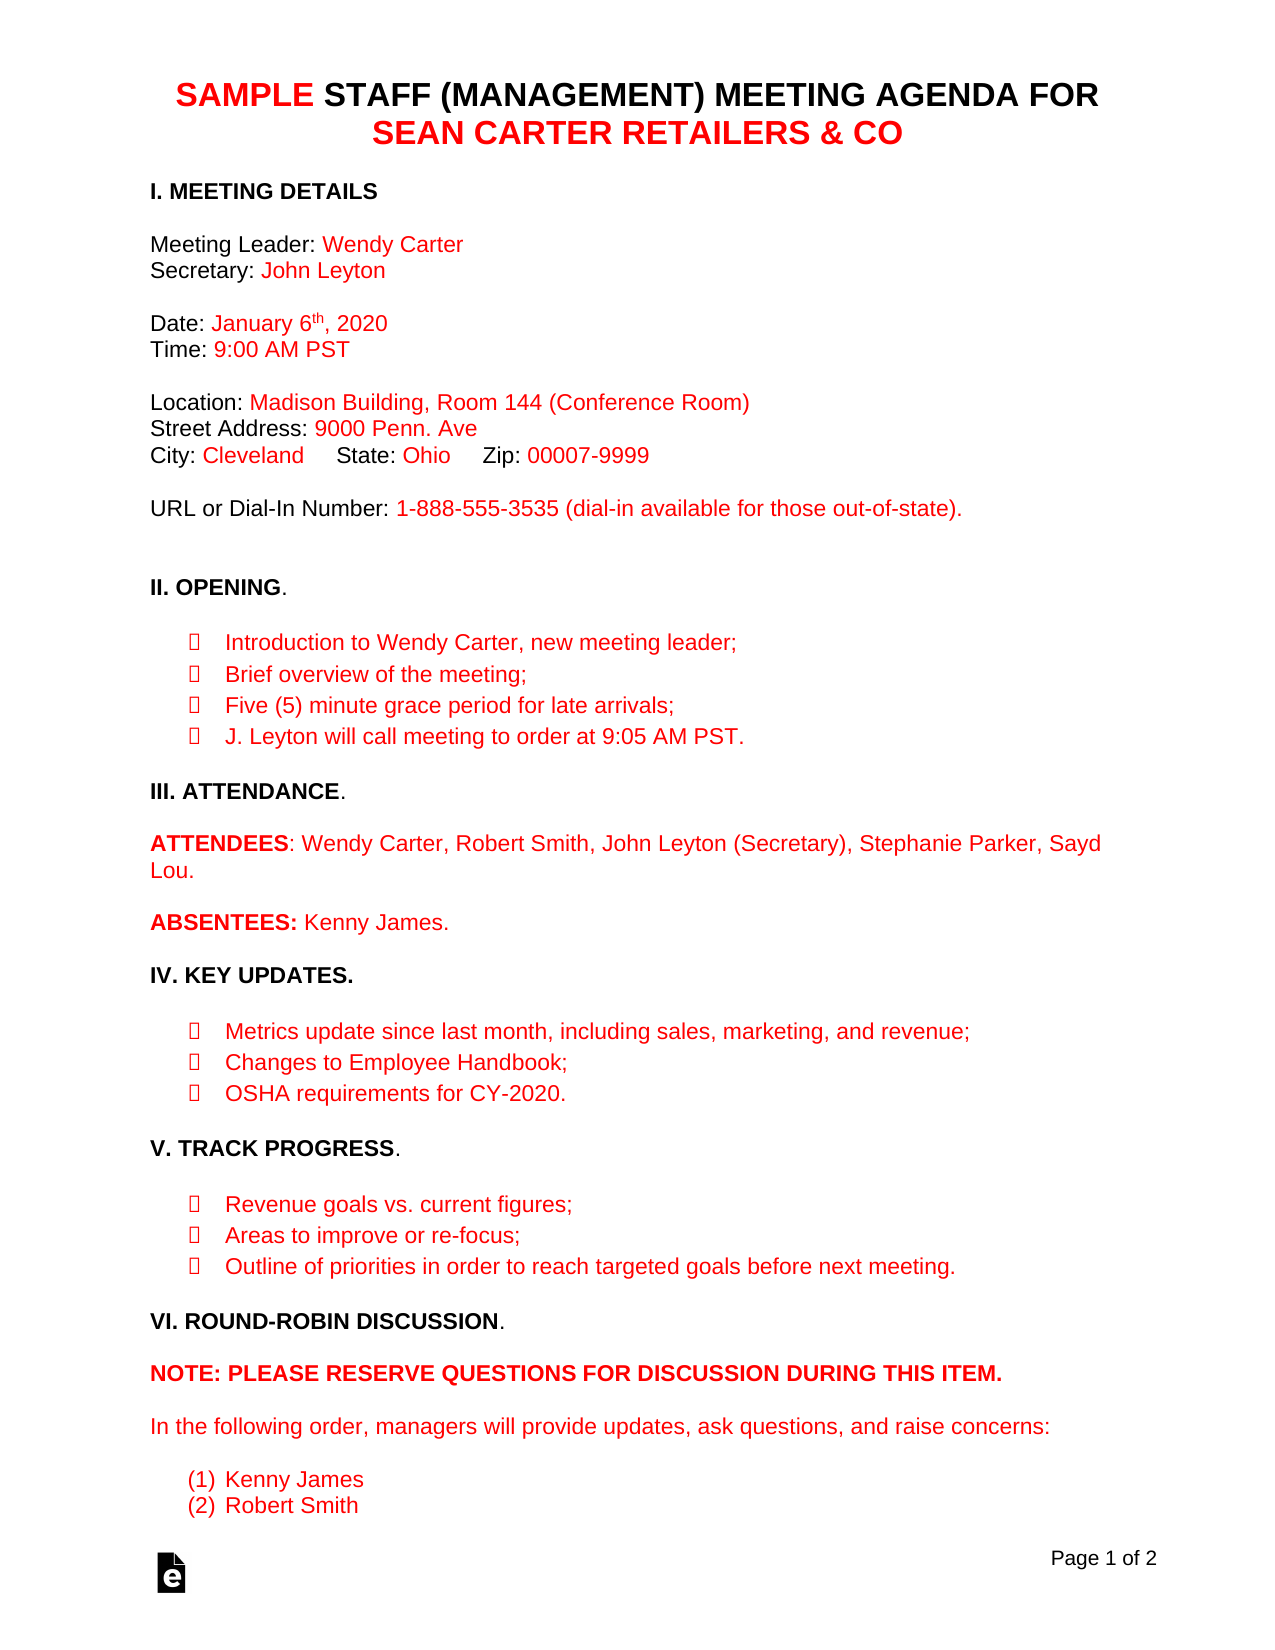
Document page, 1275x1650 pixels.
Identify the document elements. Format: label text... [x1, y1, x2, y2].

text Date: January 6th, 2020 [150, 310, 1125, 336]
text SEAN CARTER RETAILERS & CO [150, 113, 1125, 152]
text Meeting Leader: Wendy Carter [150, 231, 1125, 257]
list Changes to Employee Handbook; [187, 1046, 1125, 1077]
list J. Leyton will call meeting to order at 9:05 AM PST. [187, 720, 1125, 751]
text II. OPENING. [150, 573, 1125, 600]
list Areas to improve or re-focus; [187, 1219, 1125, 1250]
text Secretary: John Leyton [150, 257, 1125, 284]
text URL or Dial-In Number: 1-888-555-3535 (dial-in available for those out-of-state). [150, 494, 1125, 521]
text I. MEETING DETAILS [150, 178, 1125, 204]
list Robert Smith [187, 1492, 1125, 1518]
list Brief overview of the meeting; [187, 657, 1125, 689]
text City: Cleveland State: Ohio Zip: 00007-9999 [150, 442, 1125, 468]
text Street Address: 9000 Penn. Ave [150, 415, 1125, 442]
text In the following order, managers will provide updates, ask questions, and raise concerns: [150, 1413, 1125, 1439]
text ATTENDEES: Wendy Carter, Robert Smith, John Leyton (Secretary), Stephanie Parker, Sayd Lou. [150, 830, 1125, 883]
text NOTE: PLEASE RESERVE QUESTIONS FOR DISCUSSION DURING THIS ITEM. [150, 1360, 1125, 1387]
text V. TRACK PROGRESS. [150, 1135, 1125, 1161]
text SAMPLE STAFF (MANAGEMENT) MEETING AGENDA FOR [150, 75, 1125, 113]
list Five (5) minute grace period for late arrivals; [187, 689, 1125, 720]
list Kenny James [187, 1466, 1125, 1492]
text VI. ROUND-ROBIN DISCUSSION. [150, 1308, 1125, 1334]
text III. ATTENDANCE. [150, 778, 1125, 804]
text Time: 9:00 AM PST [150, 336, 1125, 363]
list Metrics update since last month, including sales, marketing, and revenue; [187, 1015, 1125, 1046]
text Location: Madison Building, Room 144 (Conference Room) [150, 389, 1125, 415]
text IV. KEY UPDATES. [150, 962, 1125, 988]
list Outline of priorities in order to reach targeted goals before next meeting. [187, 1250, 1125, 1281]
text ABSENTEES: Kenny James. [150, 909, 1125, 936]
list ­­­Introduction to Wendy Carter, new meeting leader; [187, 626, 1125, 657]
list Revenue goals vs. current figures; [187, 1188, 1125, 1219]
list OSHA requirements for CY-2020. [187, 1077, 1125, 1108]
